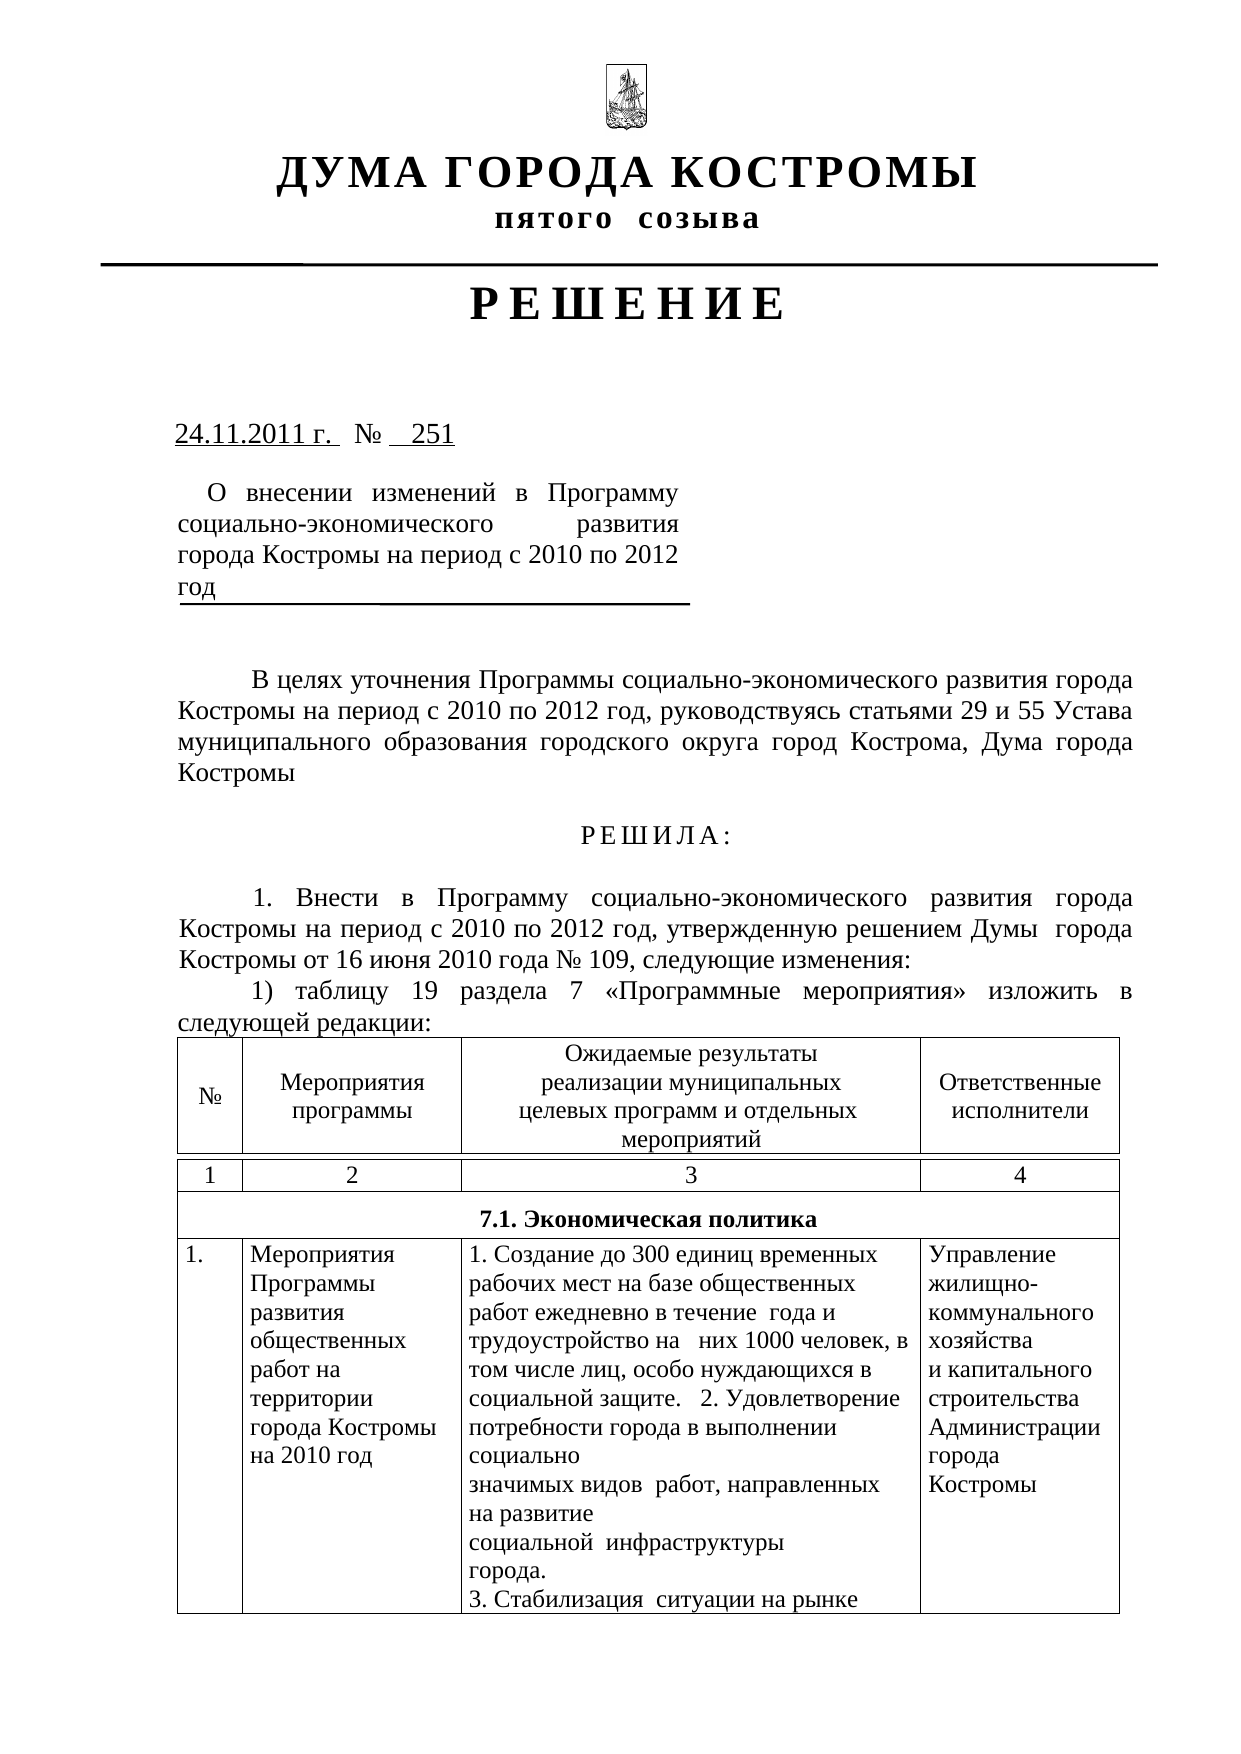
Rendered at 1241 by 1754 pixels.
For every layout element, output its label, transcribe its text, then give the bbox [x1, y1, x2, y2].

table_header № [178, 1038, 242, 1153]
table_cell 1. [178, 1239, 242, 1613]
table_cell [1120, 1191, 1152, 1238]
text пятого созыва [99, 198, 1154, 236]
text 1) таблицу 19 раздела 7 «Программные мероприятия» изложить в следующей редакции: [177, 974, 1134, 1037]
text 24.11.2011 г. № 251 [99, 416, 1154, 449]
table_header Ответственные исполнители [921, 1038, 1119, 1153]
table_header 4 [921, 1160, 1119, 1191]
table_header 2 [243, 1160, 461, 1191]
table_header Ожидаемые результаты реализации муниципальных целевых программ и отдельных мероприятий [462, 1038, 920, 1153]
table_cell Управление жилищно- коммунального хозяйства и капитального строительства Администрации города Костромы [921, 1239, 1119, 1613]
text РЕШИЛА: [177, 819, 1134, 850]
table_cell 7.1. Экономическая политика [178, 1192, 1119, 1238]
table_cell 1. Создание до 300 единиц временных рабочих мест на базе общественных работ ежедневно в течение года и трудоустройство на них 1000 человек, в том числе лиц, особо нуждающихся в социальной защите. 2. Удовлетворение потребности города в выполнении социально значимых видов работ, направленных на развитие социальной инфраструктуры города. 3. Стабилизация ситуации на рынке [462, 1239, 920, 1613]
table_header 3 [462, 1160, 920, 1191]
table_header [1120, 1037, 1154, 1153]
table_header 1 [178, 1160, 242, 1191]
text 1. Внести в Программу социально-экономического развития города Костромы на период с 2010 по 2012 год, утвержденную решением Думы города Костромы от 16 июня 2010 года № 109, следующие изменения: [179, 881, 1134, 974]
text РЕШЕНИЕ [99, 274, 1154, 329]
text О внесении изменений в Программу социально-экономического развития города Костромы на период с 2010 по 2012 год [177, 476, 679, 601]
text ДУМА ГОРОДА КОСТРОМЫ [99, 145, 1154, 198]
table_cell [1120, 1238, 1152, 1613]
table_header Мероприятия программы [243, 1038, 461, 1153]
text В целях уточнения Программы социально-экономического развития города Костромы на период с 2010 по 2012 год, руководствуясь статьями 29 и 55 Устава муниципального образования городского округа город Кострома, Дума города Костромы [177, 663, 1134, 788]
table_header [1120, 1159, 1152, 1191]
table_cell Мероприятия Программы развития общественных работ на территории города Костромы на 2010 год [243, 1239, 461, 1613]
